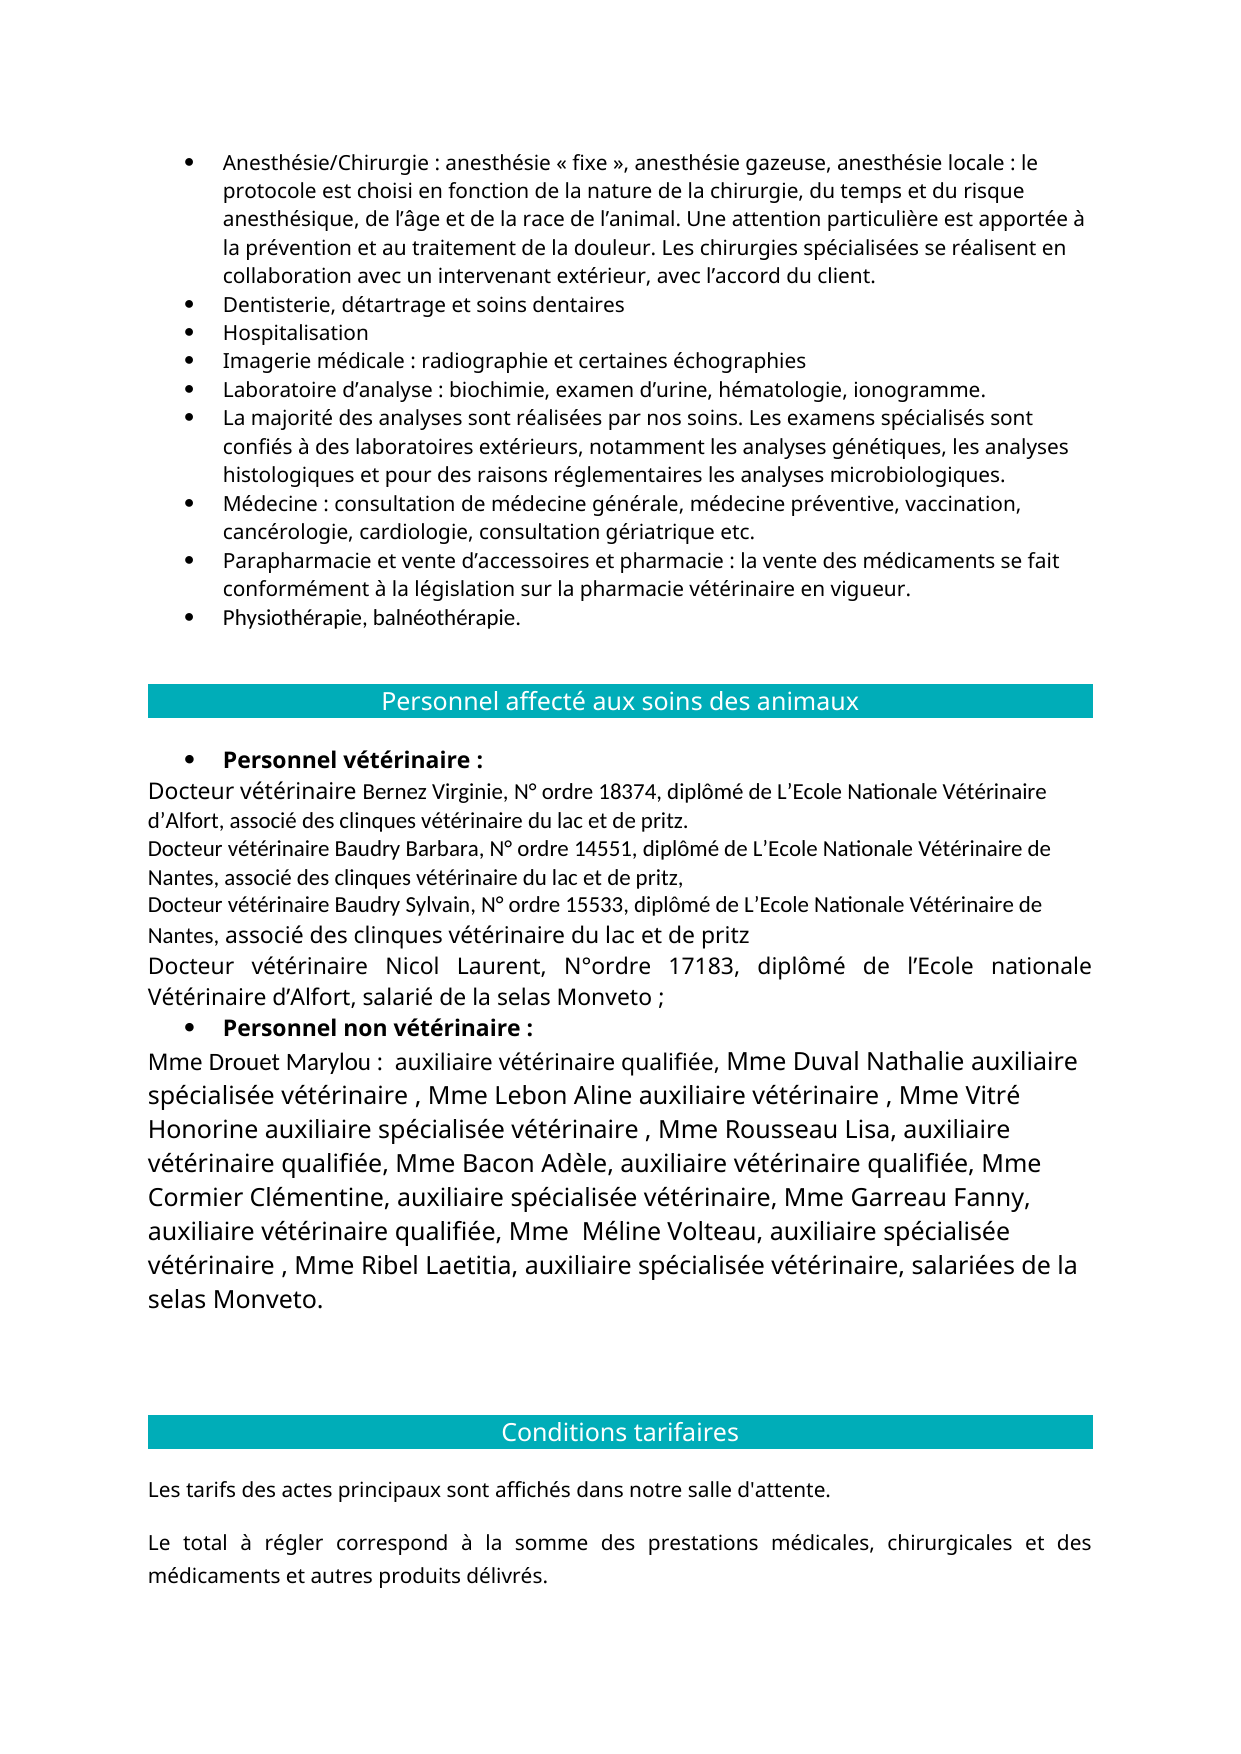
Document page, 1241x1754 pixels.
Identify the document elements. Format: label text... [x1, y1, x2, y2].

text Conditions tarifaires [148, 1415, 1093, 1449]
text Mme Drouet Marylou : auxiliaire vétérinaire qualifiée, Mme Duval Nathalie auxiliaire spécialisée vétérinaire , Mme Lebon Aline auxiliaire vétérinaire , Mme Vitré Honorine auxiliaire spécialisée vétérinaire , Mme Rousseau Lisa, auxiliaire vétérinaire qualifiée, Mme Bacon Adèle, auxiliaire vétérinaire qualifiée, Mme Cormier Clémentine, auxiliaire spécialisée vétérinaire, Mme Garreau Fanny, auxiliaire vétérinaire qualifiée, Mme Méline Volteau, auxiliaire spécialisée vétérinaire , Mme Ribel Laetitia, auxiliaire spécialisée vétérinaire, salariées de la selas Monveto. [148, 1044, 1093, 1316]
list Dentisterie, détartrage et soins dentaires [185, 290, 1093, 318]
text Le total à régler correspond à la somme des prestations médicales, chirurgicales et des médicaments et autres produits délivrés. [148, 1528, 1093, 1589]
text Docteur vétérinaire Baudry Barbara, N° ordre 14551, diplômé de L’Ecole Nationale Vétérinaire de Nantes, associé des clinques vétérinaire du lac et de pritz, [148, 834, 1093, 891]
list Physiothérapie, balnéothérapie. [185, 603, 1093, 631]
list Personnel non vétérinaire : [185, 1012, 1093, 1044]
text Docteur vétérinaire Baudry Sylvain, N° ordre 15533, diplômé de L’Ecole Nationale Vétérinaire de Nantes, associé des clinques vétérinaire du lac et de pritz [148, 891, 1093, 950]
list Personnel vétérinaire : [185, 744, 1093, 775]
text Les tarifs des actes principaux sont affichés dans notre salle d'attente. [148, 1475, 1093, 1503]
list Médecine : consultation de médecine générale, médecine préventive, vaccination, cancérologie, cardiologie, consultation gériatrique etc. [185, 489, 1093, 546]
list Parapharmacie et vente d’accessoires et pharmacie : la vente des médicaments se fait conformément à la législation sur la pharmacie vétérinaire en vigueur. [185, 546, 1093, 603]
text Docteur vétérinaire Nicol Laurent, N°ordre 17183, diplômé de l’Ecole nationale Vétérinaire d’Alfort, salarié de la selas Monveto ; [148, 950, 1093, 1012]
list Hospitalisation [185, 318, 1093, 347]
list La majorité des analyses sont réalisées par nos soins. Les examens spécialisés sont confiés à des laboratoires extérieurs, notamment les analyses génétiques, les analyses histologiques et pour des raisons réglementaires les analyses microbiologiques. [185, 403, 1093, 489]
text Docteur vétérinaire Bernez Virginie, N° ordre 18374, diplômé de L’Ecole Nationale Vétérinaire d’Alfort, associé des clinques vétérinaire du lac et de pritz. [148, 775, 1093, 834]
list Anesthésie/Chirurgie : anesthésie « fixe », anesthésie gazeuse, anesthésie locale : le protocole est choisi en fonction de la nature de la chirurgie, du temps et du risque anesthésique, de l’âge et de la race de l’animal. Une attention particulière est apportée à la prévention et au traitement de la douleur. Les chirurgies spécialisées se réalisent en collaboration avec un intervenant extérieur, avec l’accord du client. [185, 148, 1093, 290]
text Personnel affecté aux soins des animaux [148, 684, 1093, 718]
list Laboratoire d’analyse : biochimie, examen d’urine, hématologie, ionogramme. [185, 375, 1093, 403]
list Imagerie médicale : radiographie et certaines échographies [185, 347, 1093, 375]
